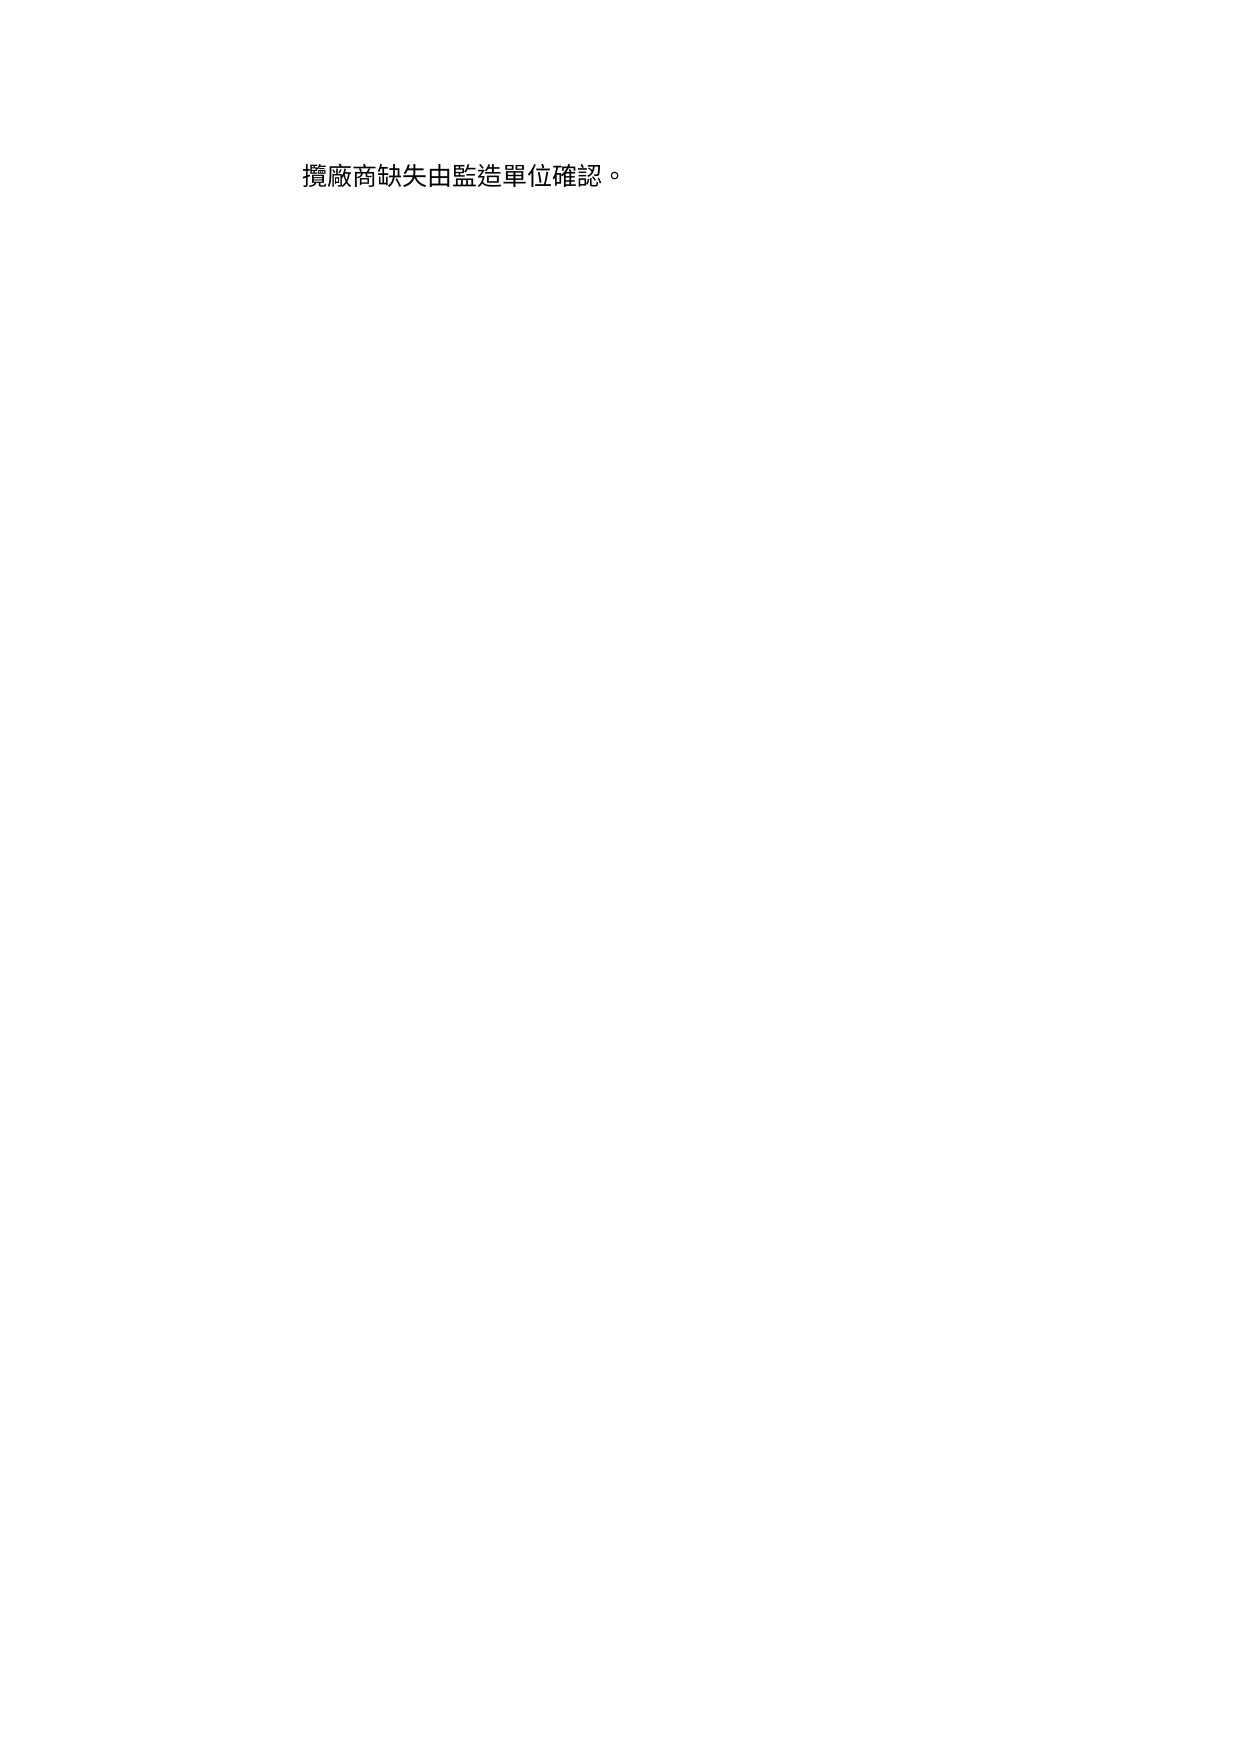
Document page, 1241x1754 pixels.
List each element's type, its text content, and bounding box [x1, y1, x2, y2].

text 攬廠商缺失由監造單位確認。 [227, 165, 1063, 190]
